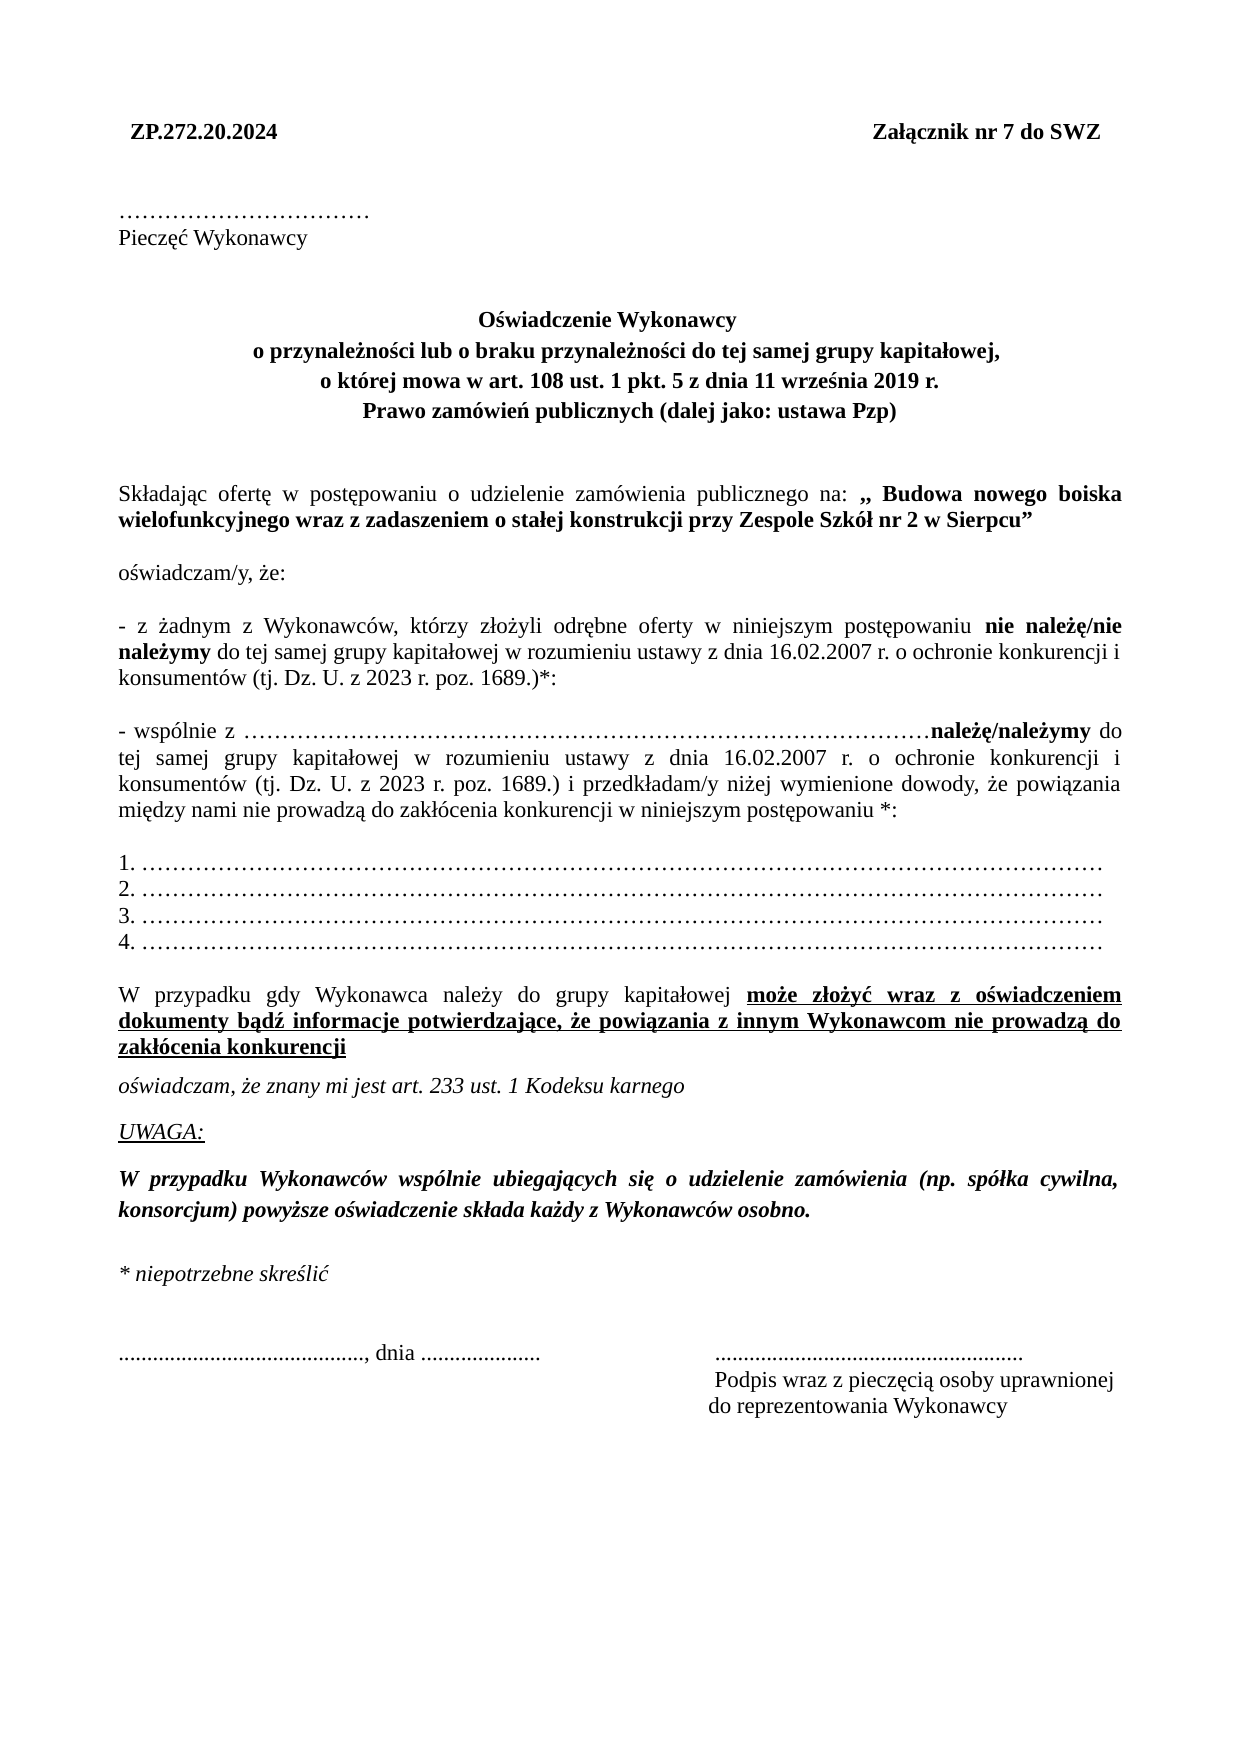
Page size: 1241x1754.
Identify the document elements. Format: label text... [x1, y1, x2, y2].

text - z żadnym z Wykonawców, którzy złożyli odrębne oferty w niniejszym postępowaniu nie należę/nie należymy do tej samej grupy kapitałowej w rozumieniu ustawy z dnia 16.02.2007 r. o ochronie konkurencji i konsumentów (tj. Dz. U. z 2023 r. poz. 1689.)*: [118, 612, 1122, 691]
text UWAGA: [118, 1118, 1122, 1145]
text do reprezentowania Wykonawcy [708, 1392, 1122, 1418]
text Składając ofertę w postępowaniu o udzielenie zamówienia publicznego na: ,, Budowa nowego boiska wielofunkcyjnego wraz z zadaszeniem o stałej konstrukcji przy Zespole Szkół nr 2 w Sierpcu” [118, 480, 1122, 533]
text …………………………… [118, 197, 1122, 223]
text - wspólnie z ………………………………………………………………………………należę/należymy do tej samej grupy kapitałowej w rozumieniu ustawy z dnia 16.02.2007 r. o ochronie konkurencji i konsumentów (tj. Dz. U. z 2023 r. poz. 1689.) i przedkładam/y niżej wymienione dowody, że powiązania między nami nie prowadzą do zakłócenia konkurencji w niniejszym postępowaniu *: [118, 717, 1122, 823]
text oświadczam, że znany mi jest art. 233 ust. 1 Kodeksu karnego [118, 1072, 1122, 1099]
text oświadczam/y, że: [118, 559, 1122, 585]
text 4. ……………………………………………………………………………………………………………… [118, 928, 1122, 954]
text 3. ……………………………………………………………………………………………………………… [118, 902, 1122, 928]
text zakłócenia konkurencji [118, 1031, 1122, 1060]
text 1. ……………………………………………………………………………………………………………… [118, 849, 1122, 875]
text W przypadku Wykonawców wspólnie ubiegających się o udzielenie zamówienia (np. spółka cywilna, konsorcjum) powyższe oświadczenie składa każdy z Wykonawców osobno. [118, 1164, 1122, 1222]
text Pieczęć Wykonawcy [118, 223, 1122, 250]
text Oświadczenie Wykonawcy [118, 306, 1097, 333]
text o przynależności lub o braku przynależności do tej samej grupy kapitałowej, [162, 337, 1097, 363]
text Prawo zamówień publicznych (dalej jako: ustawa Pzp) [162, 397, 1097, 423]
text ZP.272.20.2024 Załącznik nr 7 do SWZ [130, 118, 1122, 144]
text ..........................................., dnia ..................... ...................................................... [118, 1339, 1122, 1366]
text 2. ……………………………………………………………………………………………………………… [118, 875, 1122, 902]
text W przypadku gdy Wykonawca należy do grupy kapitałowej może złożyć wraz z oświadczeniem dokumenty bądź informacje potwierdzające, że powiązania z innym Wykonawcom nie prowadzą do [118, 981, 1122, 1030]
text * niepotrzebne skreślić [118, 1260, 1122, 1287]
text Podpis wraz z pieczęcią osoby uprawnionej [634, 1366, 1122, 1392]
text o której mowa w art. 108 ust. 1 pkt. 5 z dnia 11 września 2019 r. [162, 367, 1097, 393]
